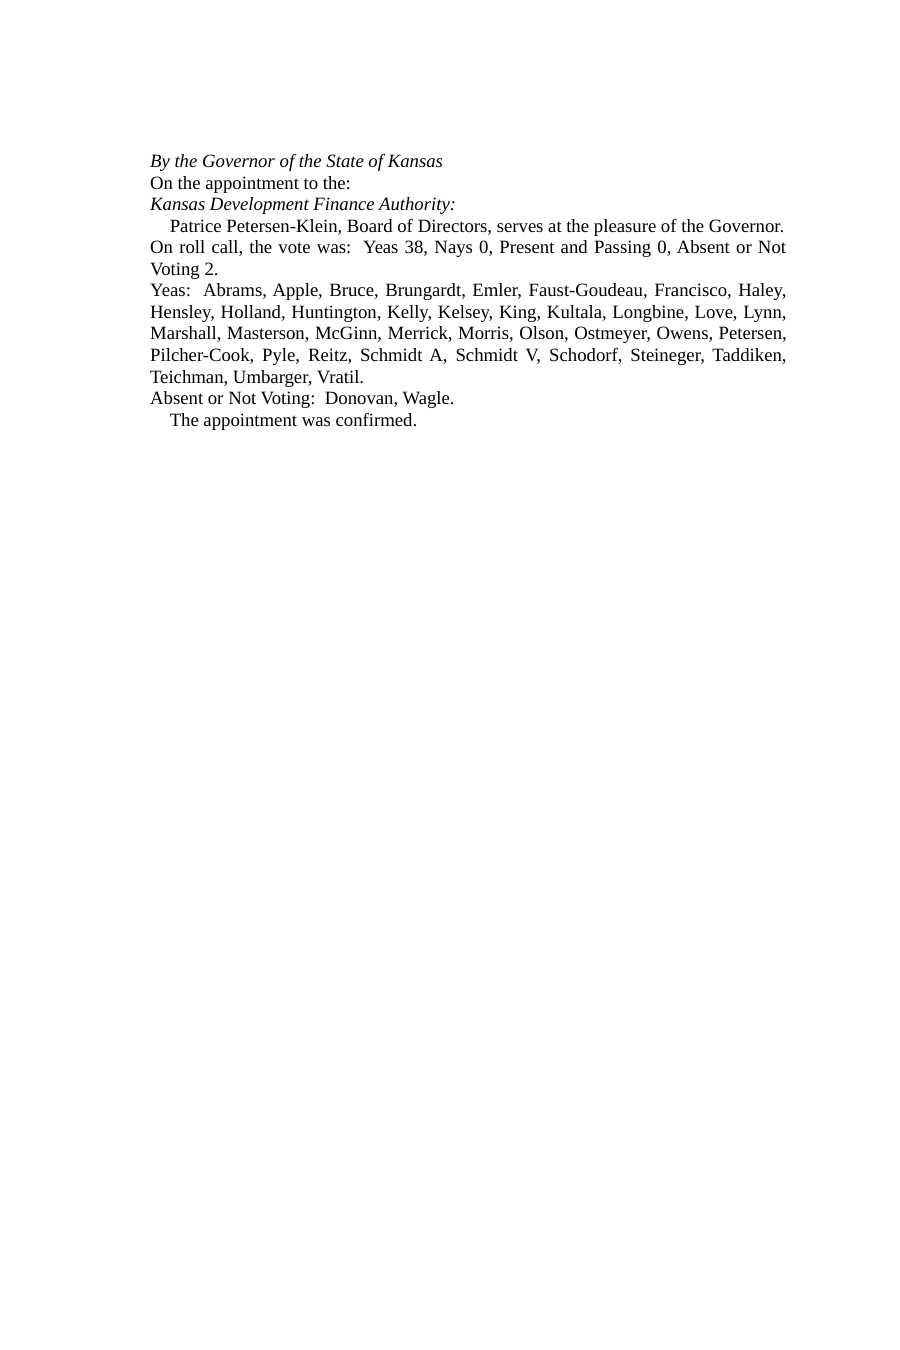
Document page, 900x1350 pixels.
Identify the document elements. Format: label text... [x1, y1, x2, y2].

text Absent or Not Voting: Donovan, Wagle. [150, 387, 787, 409]
text On roll call, the vote was: Yeas 38, Nays 0, Present and Passing 0, Absent or Not Voting 2. [150, 236, 787, 279]
text On the appointment to the: [150, 172, 787, 193]
text Yeas: Abrams, Apple, Bruce, Brungardt, Emler, Faust-Goudeau, Francisco, Haley, Hensley, Holland, Huntington, Kelly, Kelsey, King, Kultala, Longbine, Love, Lynn, Marshall, Masterson, McGinn, Merrick, Morris, Olson, Ostmeyer, Owens, Petersen, Pilcher-Cook, Pyle, Reitz, Schmidt A, Schmidt V, Schodorf, Steineger, Taddiken, Teichman, Umbarger, Vratil. [150, 279, 787, 387]
text By the Governor of the State of Kansas [150, 150, 787, 172]
text The appointment was confirmed. [150, 409, 787, 430]
text Kansas Development Finance Authority: [150, 193, 787, 215]
text Patrice Petersen-Klein, Board of Directors, serves at the pleasure of the Governor. [150, 215, 787, 236]
